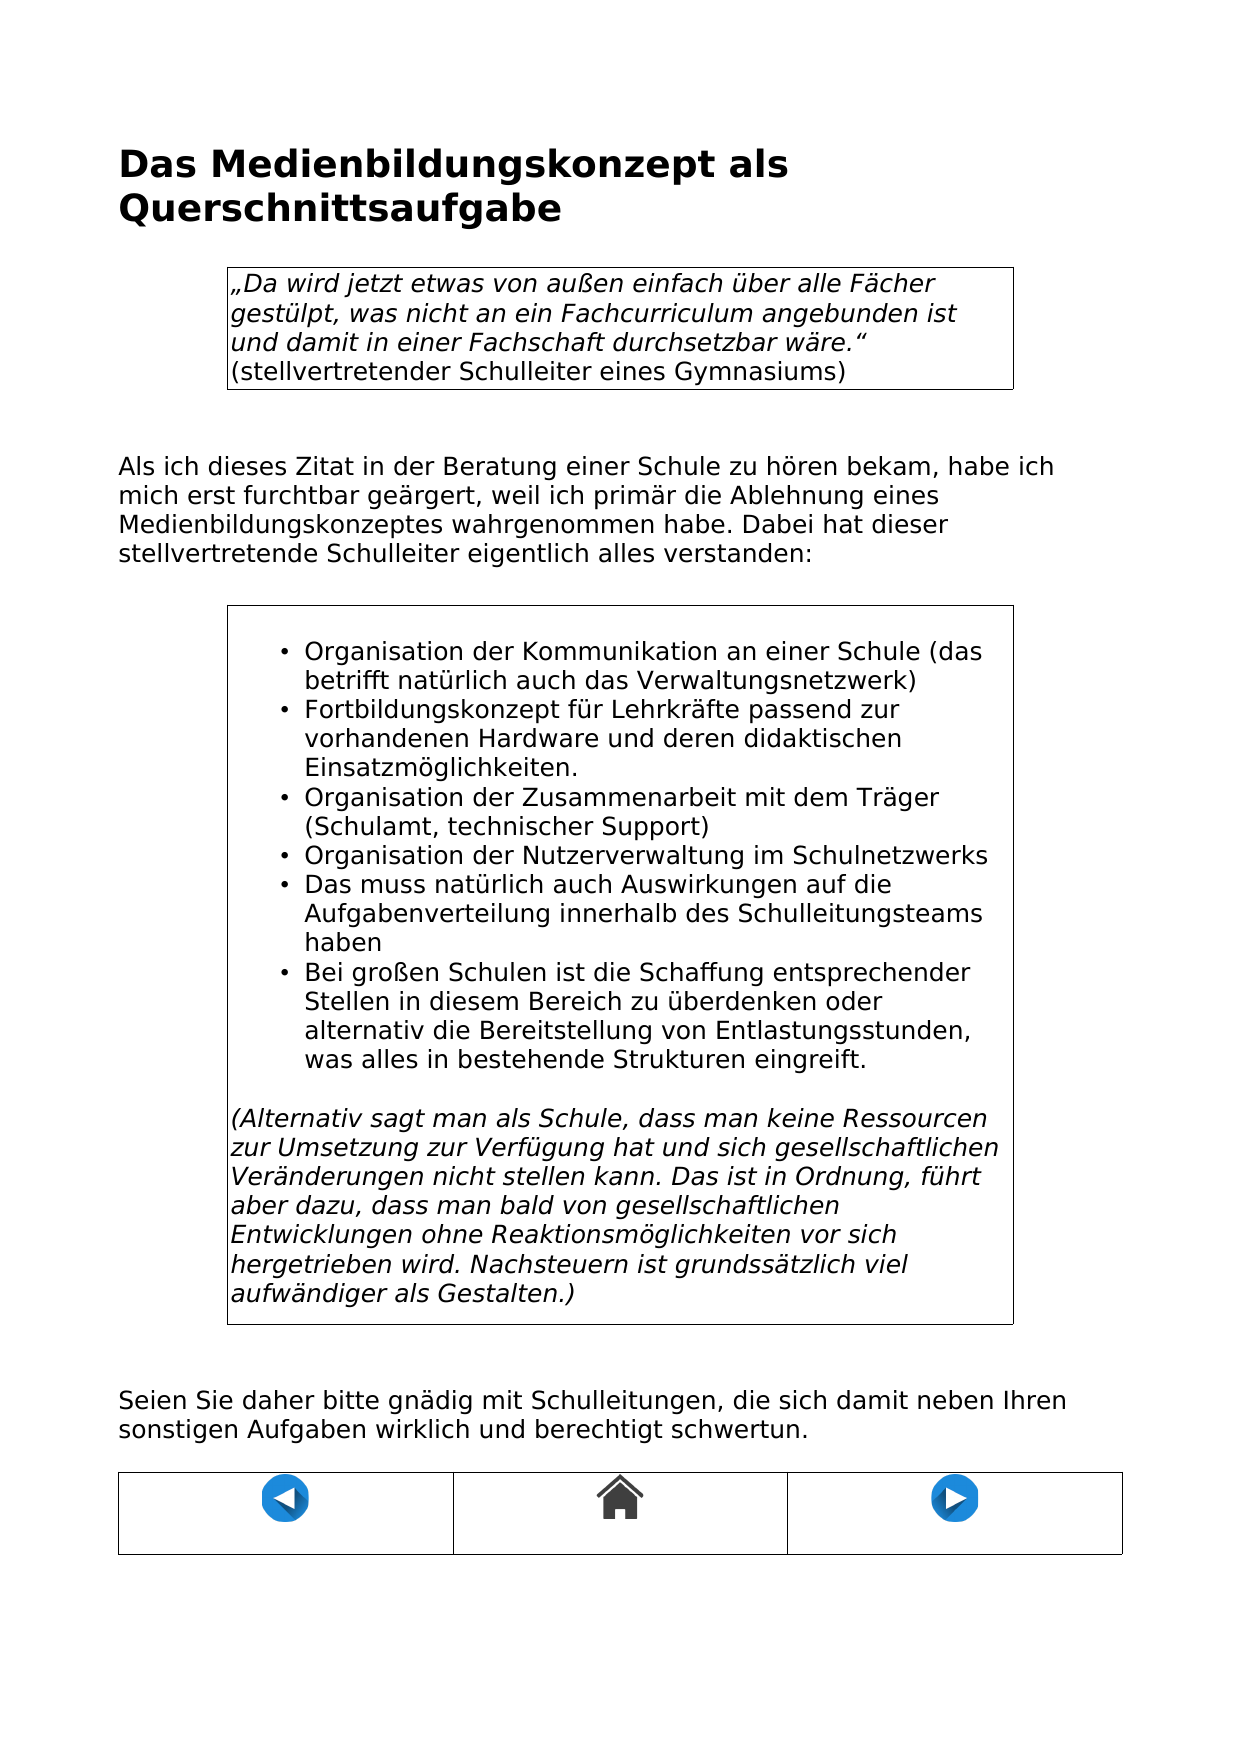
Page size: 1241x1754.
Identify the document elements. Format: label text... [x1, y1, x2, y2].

table_header „Da wird jetzt etwas von außen einfach über alle Fächer gestülpt, was nicht an ein Fachcurriculum angebunden ist und damit in einer Fachschaft durchsetzbar wäre.“ (stellvertretender Schulleiter eines Gymnasiums) [228, 268, 1013, 389]
table_header [788, 1473, 1122, 1554]
picture [596, 1474, 644, 1519]
picture [262, 1474, 309, 1522]
table_header [119, 1473, 453, 1554]
picture [931, 1474, 979, 1522]
text Als ich dieses Zitat in der Beratung einer Schule zu hören bekam, habe ich mich erst furchtbar geärgert, weil ich primär die Ablehnung eines Medienbildungskonzeptes wahrgenommen habe. Dabei hat dieser stellvertretende Schulleiter eigentlich alles verstanden: [118, 452, 1122, 568]
table_header Organisation der Kommunikation an einer Schule (das betrifft natürlich auch das Verwaltungsnetzwerk) Fortbildungskonzept für Lehrkräfte passend zur vorhandenen Hardware und deren didaktischen Einsatzmöglichkeiten. Organisation der Zusammenarbeit mit dem Träger (Schulamt, technischer Support) Organisation der Nutzerverwaltung im Schulnetzwerks Das muss natürlich auch Auswirkungen auf die Aufgabenverteilung innerhalb des Schulleitungsteams haben Bei großen Schulen ist die Schaffung entsprechender Stellen in diesem Bereich zu überdenken oder alternativ die Bereitstellung von Entlastungsstunden, was alles in bestehende Strukturen eingreift. (Alternativ sagt man als Schule, dass man keine Ressourcen zur Umsetzung zur Verfügung hat und sich gesellschaftlichen Veränderungen nicht stellen kann. Das ist in Ordnung, führt aber dazu, dass man bald von gesellschaftlichen Entwicklungen ohne Reaktionsmöglichkeiten vor sich hergetrieben wird. Nachsteuern ist grundssätzlich viel aufwändiger als Gestalten.) [228, 606, 1013, 1323]
table_header [454, 1473, 787, 1554]
text Seien Sie daher bitte gnädig mit Schulleitungen, die sich damit neben Ihren sonstigen Aufgaben wirklich und berechtigt schwertun. [118, 1386, 1122, 1444]
subtitle Das Medienbildungskonzept als Querschnittsaufgabe [118, 143, 1122, 230]
